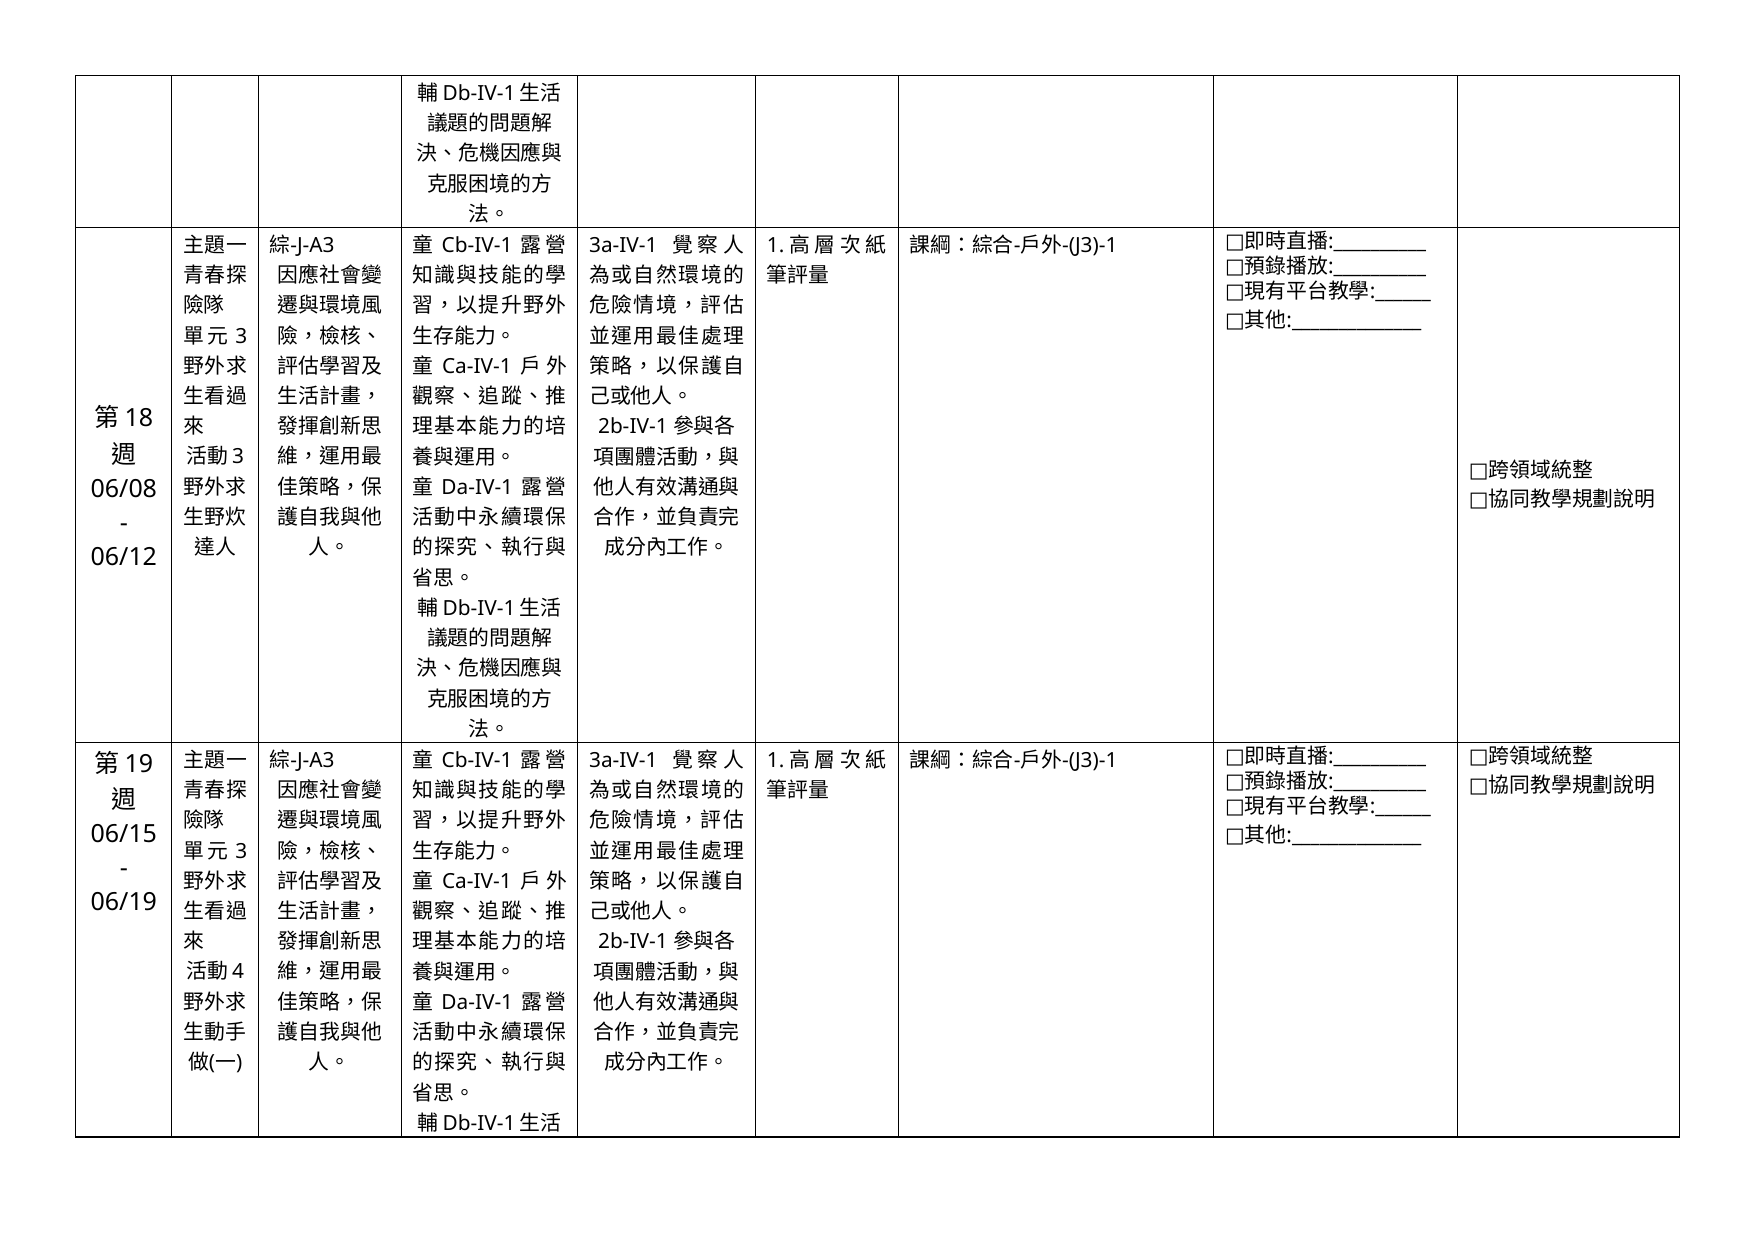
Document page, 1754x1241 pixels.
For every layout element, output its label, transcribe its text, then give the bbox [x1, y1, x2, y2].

table_cell 童Cb-IV-1露營知識與技能的學習，以提升野外生存能力。 童Ca-IV-1戶外觀察、追蹤、推理基本能力的培養與運用。 童Da-IV-1露營活動中永續環保的探究、執行與省思。 輔Db-IV-1生活議題的問題解決、危機因應與克服困境的方法。 [402, 228, 577, 742]
table_cell 3a-IV-1 覺察人為或自然環境的危險情境，評估並運用最佳處理策略，以保護自己或他人。 2b-IV-1 參與各項團體活動，與他人有效溝通與合作，並負責完成分內工作。 [578, 228, 755, 742]
table_cell [1214, 76, 1457, 227]
table_cell 輔Db-IV-1生活議題的問題解決、危機因應與克服困境的方法。 [402, 76, 577, 227]
table_cell 課綱：綜合-戶外-(J3)-1 [899, 743, 1213, 1136]
table_cell 第18週 06/08-06/12 [76, 228, 171, 742]
table_cell □即時直播:__________ □預錄播放:__________ □現有平台教學:______ □其他:______________ [1214, 743, 1457, 1136]
table_cell 第19週 06/15-06/19 [76, 743, 171, 1136]
table_cell [172, 76, 258, 227]
table_cell 主題一青春探險隊 單元3野外求生看過來 活動3野外求生野炊達人 [172, 228, 258, 742]
table_cell 主題一青春探險隊 單元3野外求生看過來 活動4野外求生動手做(一) [172, 743, 258, 1136]
table_cell 1.高層次紙筆評量 [756, 743, 898, 1136]
table_cell [899, 76, 1213, 227]
table_cell 3a-IV-1 覺察人為或自然環境的危險情境，評估並運用最佳處理策略，以保護自己或他人。 2b-IV-1 參與各項團體活動，與他人有效溝通與合作，並負責完成分內工作。 [578, 743, 755, 1136]
table_cell 童Cb-IV-1露營知識與技能的學習，以提升野外生存能力。 童Ca-IV-1戶外觀察、追蹤、推理基本能力的培養與運用。 童Da-IV-1露營活動中永續環保的探究、執行與省思。 輔Db-IV-1生活 [402, 743, 577, 1136]
table_cell [578, 76, 755, 227]
table_cell [76, 76, 171, 227]
table_cell [1458, 76, 1679, 227]
table_cell 1.高層次紙筆評量 [756, 228, 898, 742]
table_cell [259, 76, 401, 227]
table_cell [756, 76, 898, 227]
table_cell □跨領域統整 □協同教學規劃說明 [1458, 228, 1679, 742]
table_cell □跨領域統整 □協同教學規劃說明 [1458, 743, 1679, 1136]
table_cell 綜-J-A3 因應社會變遷與環境風險，檢核、評估學習及生活計畫，發揮創新思維，運用最佳策略，保護自我與他人。 [259, 228, 401, 742]
table_cell 課綱：綜合-戶外-(J3)-1 [899, 228, 1213, 742]
table_cell □即時直播:__________ □預錄播放:__________ □現有平台教學:______ □其他:______________ [1214, 228, 1457, 742]
table_cell 綜-J-A3 因應社會變遷與環境風險，檢核、評估學習及生活計畫，發揮創新思維，運用最佳策略，保護自我與他人。 [259, 743, 401, 1136]
